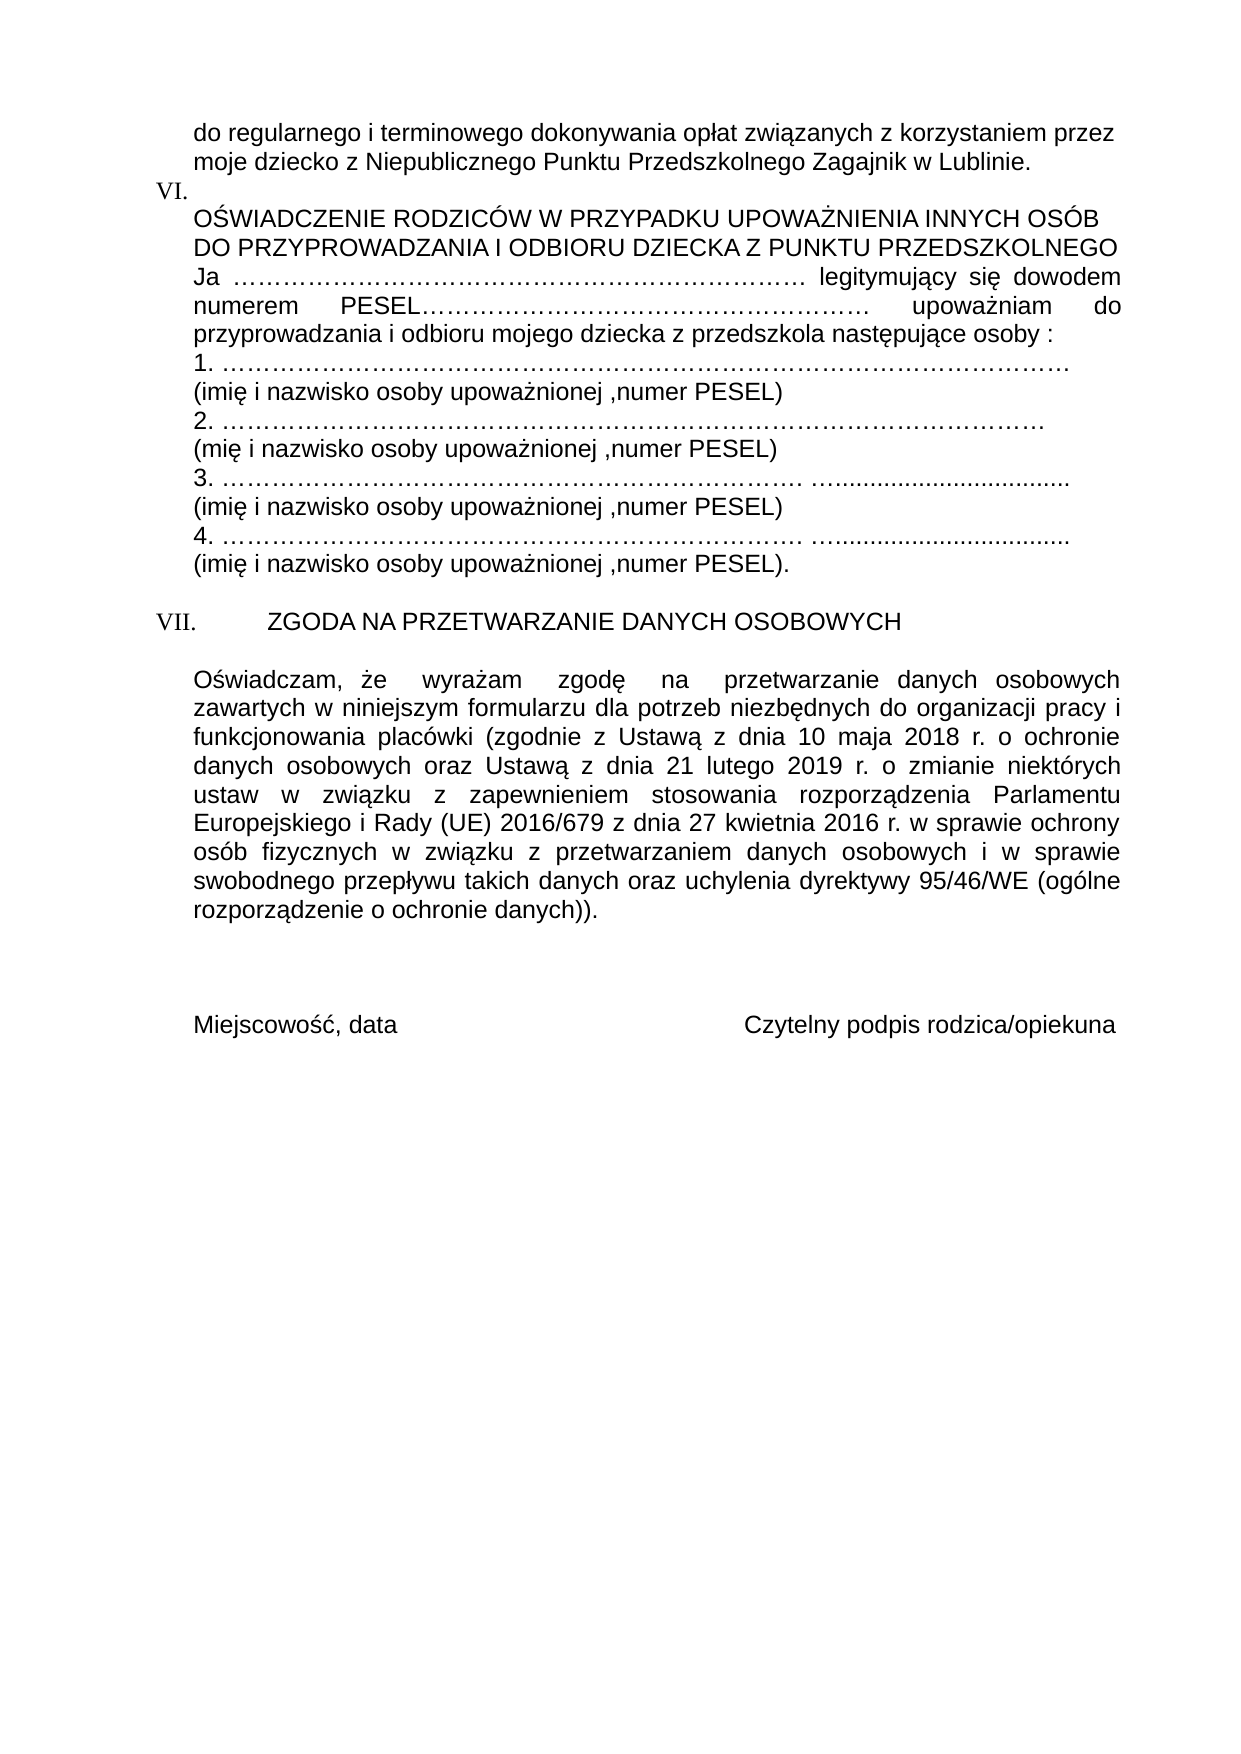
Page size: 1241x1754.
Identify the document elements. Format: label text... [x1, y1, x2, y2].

list OŚWIADCZENIE RODZICÓW W PRZYPADKU UPOWAŻNIENIA INNYCH OSÓB DO PRZYPROWADZANIA I ODBIORU DZIECKA Z PUNKTU PRZEDSZKOLNEGO [156, 204, 1122, 262]
list (imię i nazwisko osoby upoważnionej ,numer PESEL) [156, 377, 1122, 406]
list (imię i nazwisko osoby upoważnionej ,numer PESEL) [156, 492, 1122, 521]
list ZGODA NA PRZETWARZANIE DANYCH OSOBOWYCH [156, 607, 1122, 636]
list Oświadczam, że wyrażam zgodę na przetwarzanie danych osobowych zawartych w niniejszym formularzu dla potrzeb niezbędnych do organizacji pracy i funkcjonowania placówki (zgodnie z Ustawą z dnia 10 maja 2018 r. o ochronie danych osobowych oraz Ustawą z dnia 21 lutego 2019 r. o zmianie niektórych ustaw w związku z zapewnieniem stosowania rozporządzenia Parlamentu Europejskiego i Rady (UE) 2016/679 z dnia 27 kwietnia 2016 r. w sprawie ochrony osób fizycznych w związku z przetwarzaniem danych osobowych i w sprawie swobodnego przepływu takich danych oraz uchylenia dyrektywy 95/46/WE (ogólne rozporządzenie o ochronie danych)). [156, 664, 1122, 923]
list (mię i nazwisko osoby upoważnionej ,numer PESEL) [156, 434, 1122, 463]
list (imię i nazwisko osoby upoważnionej ,numer PESEL). [156, 549, 1122, 578]
list Ja …………………………………………………………… legitymujący się dowodem numerem PESEL……………………………………………… upoważniam do przyprowadzania i odbioru mojego dziecka z przedszkola następujące osoby : [156, 262, 1122, 348]
list 3. ……………………………………………………………. ….................................. [156, 463, 1122, 492]
list do regularnego i terminowego dokonywania opłat związanych z korzystaniem przez moje dziecko z Niepublicznego Punktu Przedszkolnego Zagajnik w Lublinie. [156, 118, 1122, 176]
list 1. ………………………………………………………………………………………… [156, 348, 1122, 377]
list 2. ……………………………………………………………………………………… [156, 406, 1122, 434]
list Miejscowość, data Czytelny podpis rodzica/opiekuna [156, 1009, 1122, 1038]
list 4. ……………………………………………………………. ….................................. [156, 521, 1122, 549]
